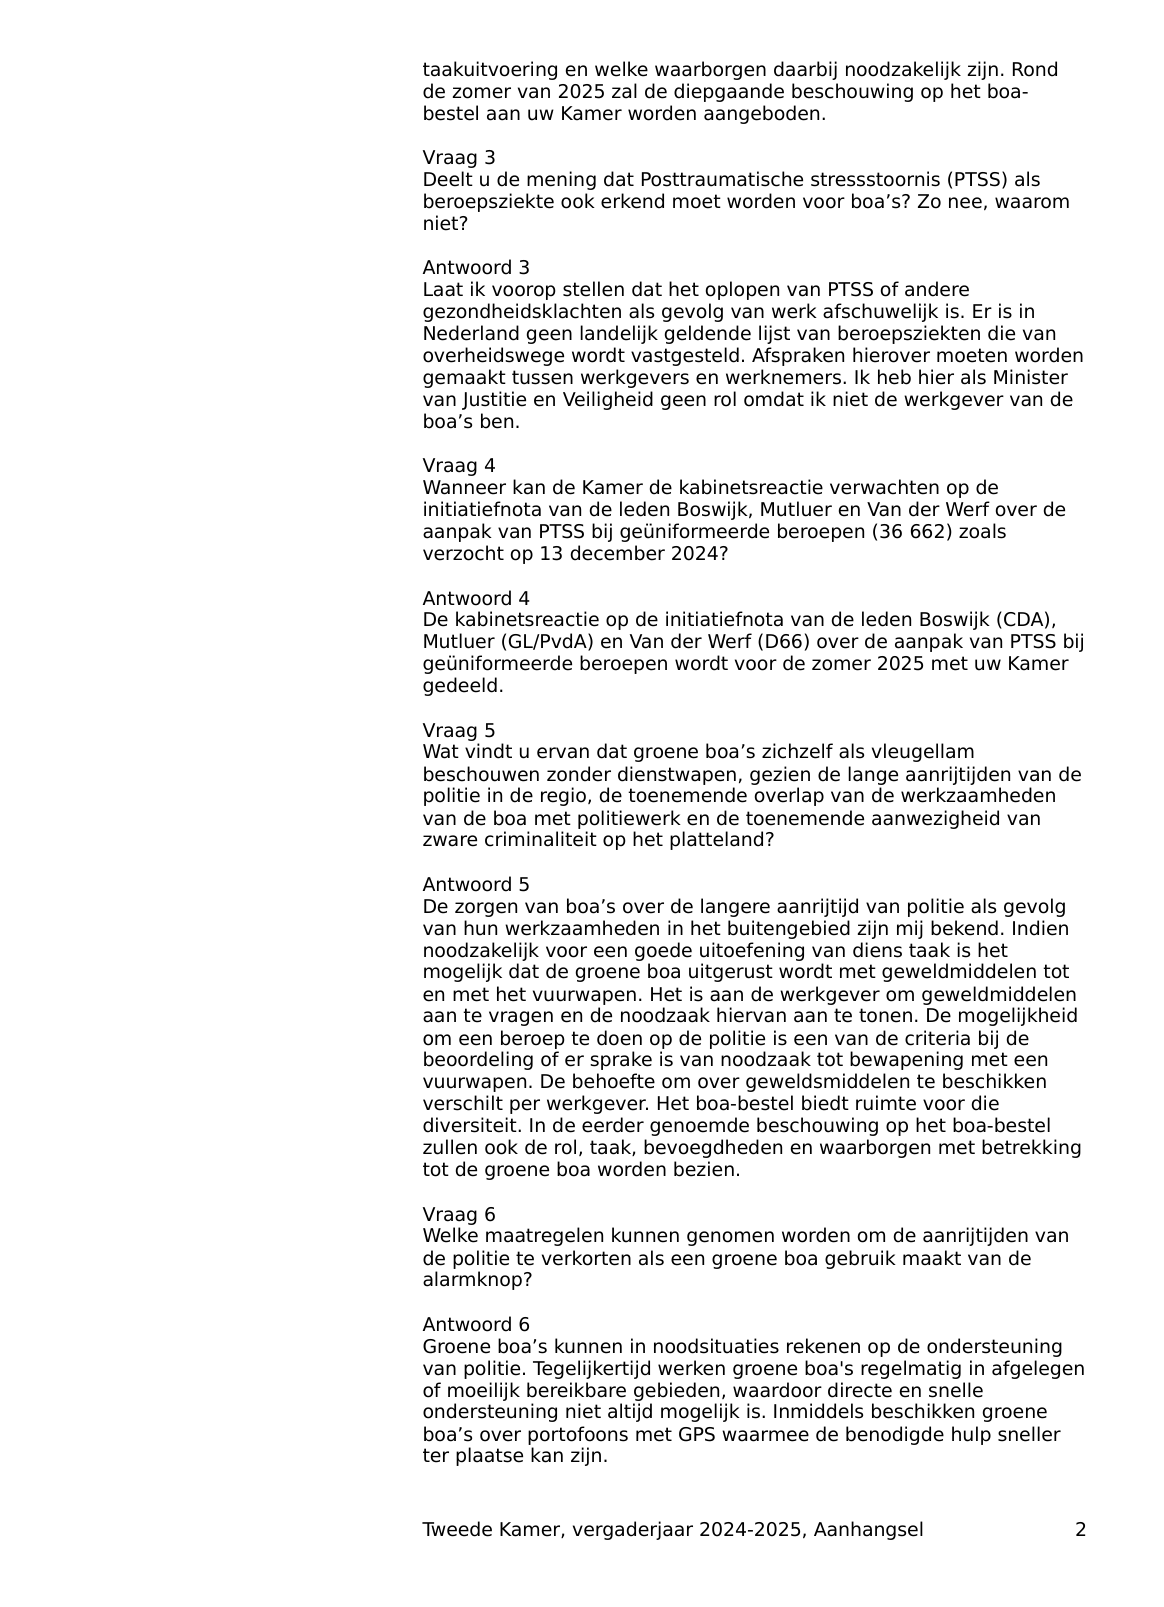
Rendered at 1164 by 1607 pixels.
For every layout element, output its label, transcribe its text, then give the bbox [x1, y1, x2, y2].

text Wat vindt u ervan dat groene boa’s zichzelf als vleugellam beschouwen zonder dienstwapen, gezien de lange aanrijtijden van de politie in de regio, de toenemende overlap van de werkzaamheden van de boa met politiewerk en de toenemende aanwezigheid van zware criminaliteit op het platteland? [422, 741, 1087, 851]
text De kabinetsreactie op de initiatiefnota van de leden Boswijk (CDA), Mutluer (GL/PvdA) en Van der Werf (D66) over de aanpak van PTSS bij geüniformeerde beroepen wordt voor de zomer 2025 met uw Kamer gedeeld. [422, 609, 1087, 697]
text Antwoord 4 [422, 587, 1087, 609]
text Antwoord 3 [422, 257, 1087, 279]
text Deelt u de mening dat Posttraumatische stressstoornis (PTSS) als beroepsziekte ook erkend moet worden voor boa’s? Zo nee, waarom niet? [422, 169, 1087, 235]
text Wanneer kan de Kamer de kabinetsreactie verwachten op de initiatiefnota van de leden Boswijk, Mutluer en Van der Werf over de aanpak van PTSS bij geüniformeerde beroepen (36 662) zoals verzocht op 13 december 2024? [422, 477, 1087, 565]
text Vraag 5 [422, 719, 1087, 741]
text Antwoord 5 [422, 873, 1087, 896]
text taakuitvoering en welke waarborgen daarbij noodzakelijk zijn. Rond de zomer van 2025 zal de diepgaande beschouwing op het boa-bestel aan uw Kamer worden aangeboden. [422, 59, 1087, 125]
text Vraag 3 [422, 147, 1087, 169]
text Vraag 4 [422, 455, 1087, 477]
text Antwoord 6 [422, 1313, 1087, 1336]
text Welke maatregelen kunnen genomen worden om de aanrijtijden van de politie te verkorten als een groene boa gebruik maakt van de alarmknop? [422, 1225, 1087, 1291]
text Laat ik voorop stellen dat het oplopen van PTSS of andere gezondheidsklachten als gevolg van werk afschuwelijk is. Er is in Nederland geen landelijk geldende lijst van beroepsziekten die van overheidswege wordt vastgesteld. Afspraken hierover moeten worden gemaakt tussen werkgevers en werknemers. Ik heb hier als Minister van Justitie en Veiligheid geen rol omdat ik niet de werkgever van de boa’s ben. [422, 279, 1087, 433]
text De zorgen van boa’s over de langere aanrijtijd van politie als gevolg van hun werkzaamheden in het buitengebied zijn mij bekend. Indien noodzakelijk voor een goede uitoefening van diens taak is het mogelijk dat de groene boa uitgerust wordt met geweldmiddelen tot en met het vuurwapen. Het is aan de werkgever om geweldmiddelen aan te vragen en de noodzaak hiervan aan te tonen. De mogelijkheid om een beroep te doen op de politie is een van de criteria bij de beoordeling of er sprake is van noodzaak tot bewapening met een vuurwapen. De behoefte om over geweldsmiddelen te beschikken verschilt per werkgever. Het boa-bestel biedt ruimte voor die diversiteit. In de eerder genoemde beschouwing op het boa-bestel zullen ook de rol, taak, bevoegdheden en waarborgen met betrekking tot de groene boa worden bezien. [422, 896, 1087, 1181]
text Groene boa’s kunnen in noodsituaties rekenen op de ondersteuning van politie. Tegelijkertijd werken groene boa's regelmatig in afgelegen of moeilijk bereikbare gebieden, waardoor directe en snelle ondersteuning niet altijd mogelijk is. Inmiddels beschikken groene boa’s over portofoons met GPS waarmee de benodigde hulp sneller ter plaatse kan zijn. [422, 1336, 1087, 1467]
text Vraag 6 [422, 1203, 1087, 1225]
